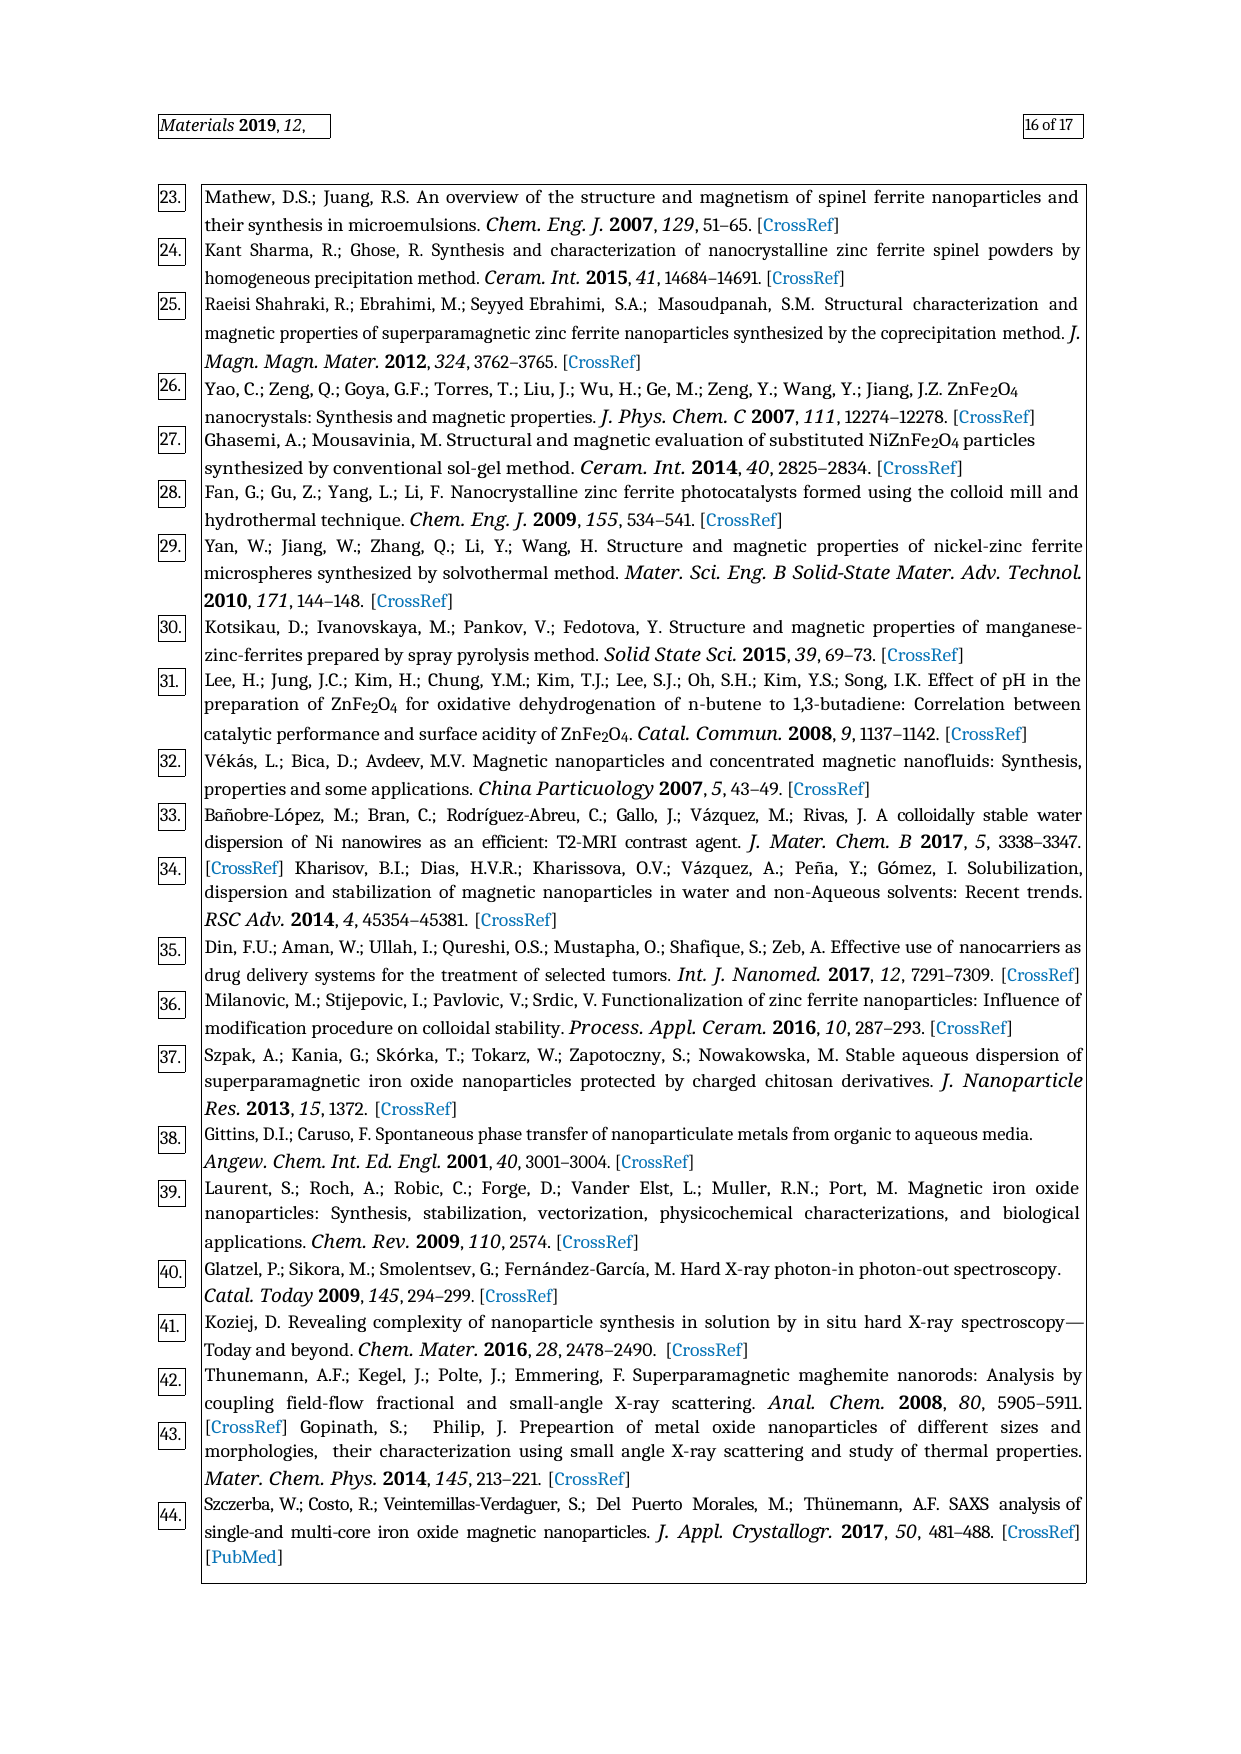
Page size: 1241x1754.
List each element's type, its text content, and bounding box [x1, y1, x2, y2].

text Catal. Today 2009, 145, 294–299. [CrossRef] [204, 1282, 1086, 1308]
text Angew. Chem. Int. Ed. Engl. 2001, 40, 3001–3004. [CrossRef] [204, 1148, 1086, 1174]
text Raeisi Shahraki, R.; Ebrahimi, M.; Seyyed Ebrahimi, S.A.; Masoudpanah, S.M. Structural characterization and magnetic properties of superparamagnetic zinc ferrite nanoparticles synthesized by the coprecipitation method. J. Magn. Magn. Mater. 2012, 324, 3762–3765. [CrossRef] [204, 293, 1081, 374]
text 30. [159, 616, 185, 638]
text Kant Sharma, R.; Ghose, R. Synthesis and characterization of nanocrystalline zinc ferrite spinel powders by homogeneous precipitation method. Ceram. Int. 2015, 41, 14684–14691. [CrossRef] [204, 240, 1082, 290]
text 16 of 17 [1025, 115, 1083, 134]
text Glatzel, P.; Sikora, M.; Smolentsev, G.; Fernández-García, M. Hard X-ray photon-in photon-out spectroscopy. [204, 1258, 1086, 1280]
text 24. [159, 240, 185, 261]
text 35. [159, 939, 185, 961]
text Vékás, L.; Bica, D.; Avdeev, M.V. Magnetic nanoparticles and concentrated magnetic nanofluids: Synthesis, properties and some applications. China Particuology 2007, 5, 43–49. [CrossRef] [204, 749, 1083, 800]
text Szpak, A.; Kania, G.; Skórka, T.; Tokarz, W.; Zapotoczny, S.; Nowakowska, M. Stable aqueous dispersion of superparamagnetic iron oxide nanoparticles protected by charged chitosan derivatives. J. Nanoparticle Res. 2013, 15, 1372. [CrossRef] [204, 1043, 1083, 1121]
text 25. [159, 294, 185, 315]
text 31. [159, 670, 185, 692]
text 28. [159, 482, 185, 504]
text 36. [159, 993, 185, 1015]
text 26. [159, 374, 185, 396]
text 29. [159, 536, 185, 557]
text Szczerba, W.; Costo, R.; Veintemillas-Verdaguer, S.; Del Puerto Morales, M.; Thünemann, A.F. SAXS analysis of single-and multi-core iron oxide magnetic nanoparticles. J. Appl. Crystallogr. 2017, 50, 481–488. [CrossRef] [PubMed] [204, 1493, 1081, 1568]
text Gittins, D.I.; Caruso, F. Spontaneous phase transfer of nanoparticulate metals from organic to aqueous media. [204, 1124, 1086, 1145]
text 43. [159, 1423, 185, 1445]
text Lee, H.; Jung, J.C.; Kim, H.; Chung, Y.M.; Kim, T.J.; Lee, S.J.; Oh, S.H.; Kim, Y.S.; Song, I.K. Effect of pH in the preparation of ZnFe2O4 for oxidative dehydrogenation of n-butene to 1,3-butadiene: Correlation between catalytic performance and surface acidity of ZnFe2O4. Catal. Commun. 2008, 9, 1137–1142. [CrossRef] [204, 670, 1081, 746]
text 39. [159, 1181, 185, 1203]
text Thunemann, A.F.; Kegel, J.; Polte, J.; Emmering, F. Superparamagnetic maghemite nanorods: Analysis by coupling field-flow fractional and small-angle X-ray scattering. Anal. Chem. 2008, 80, 5905–5911. [CrossRef] Gopinath, S.; Philip, J. Prepeartion of metal oxide nanoparticles of different sizes and morphologies, their characterization using small angle X-ray scattering and study of thermal properties. Mater. Chem. Phys. 2014, 145, 213–221. [CrossRef] [204, 1365, 1083, 1491]
text Din, F.U.; Aman, W.; Ullah, I.; Qureshi, O.S.; Mustapha, O.; Shafique, S.; Zeb, A. Effective use of nanocarriers as drug delivery systems for the treatment of selected tumors. Int. J. Nanomed. 2017, 12, 7291–7309. [CrossRef] Milanovic, M.; Stijepovic, I.; Pavlovic, V.; Srdic, V. Functionalization of zinc ferrite nanoparticles: Influence of modification procedure on colloidal stability. Process. Appl. Ceram. 2016, 10, 287–293. [CrossRef] [204, 936, 1081, 1039]
text Kotsikau, D.; Ivanovskaya, M.; Pankov, V.; Fedotova, Y. Structure and magnetic properties of manganese- zinc-ferrites prepared by spray pyrolysis method. Solid State Sci. 2015, 39, 69–73. [CrossRef] [204, 616, 1084, 666]
text 42. [159, 1370, 185, 1391]
text Fan, G.; Gu, Z.; Yang, L.; Li, F. Nanocrystalline zinc ferrite photocatalysts formed using the colloid mill and hydrothermal technique. Chem. Eng. J. 2009, 155, 534–541. [CrossRef] [204, 482, 1081, 532]
text Koziej, D. Revealing complexity of nanoparticle synthesis in solution by in situ hard X-ray spectroscopy— Today and beyond. Chem. Mater. 2016, 28, 2478–2490. [CrossRef] [204, 1311, 1084, 1362]
text 41. [159, 1316, 185, 1337]
text Mathew, D.S.; Juang, R.S. An overview of the structure and magnetism of spinel ferrite nanoparticles and their synthesis in microemulsions. Chem. Eng. J. 2007, 129, 51–65. [CrossRef] [204, 186, 1081, 236]
text 38. [159, 1128, 185, 1149]
text Bañobre-López, M.; Bran, C.; Rodríguez-Abreu, C.; Gallo, J.; Vázquez, M.; Rivas, J. A colloidally stable water dispersion of Ni nanowires as an efficient: T2-MRI contrast agent. J. Mater. Chem. B 2017, 5, 3338–3347. [CrossRef] Kharisov, B.I.; Dias, H.V.R.; Kharissova, O.V.; Vázquez, A.; Peña, Y.; Gómez, I. Solubilization, dispersion and stabilization of magnetic nanoparticles in water and non-Aqueous solvents: Recent trends. RSC Adv. 2014, 4, 45354–45381. [CrossRef] [204, 803, 1083, 932]
text 27. [159, 428, 185, 450]
text 23. [159, 186, 185, 208]
text Yan, W.; Jiang, W.; Zhang, Q.; Li, Y.; Wang, H. Structure and magnetic properties of nickel-zinc ferrite microspheres synthesized by solvothermal method. Mater. Sci. Eng. B Solid-State Mater. Adv. Technol. 2010, 171, 144–148. [CrossRef] [203, 535, 1083, 613]
text 40. [159, 1262, 185, 1284]
text 32. [159, 751, 185, 773]
text 44. [159, 1504, 185, 1526]
text Laurent, S.; Roch, A.; Robic, C.; Forge, D.; Vander Elst, L.; Muller, R.N.; Port, M. Magnetic iron oxide nanoparticles: Synthesis, stabilization, vectorization, physicochemical characterizations, and biological applications. Chem. Rev. 2009, 110, 2574. [CrossRef] [204, 1177, 1081, 1254]
text 33. [159, 805, 185, 826]
text Materials 2019, 12, 1048 [159, 115, 330, 138]
text 34. [159, 859, 185, 880]
text Yao, C.; Zeng, Q.; Goya, G.F.; Torres, T.; Liu, J.; Wu, H.; Ge, M.; Zeng, Y.; Wang, Y.; Jiang, J.Z. ZnFe2O4 nanocrystals: Synthesis and magnetic properties. J. Phys. Chem. C 2007, 111, 12274–12278. [CrossRef] Ghasemi, A.; Mousavinia, M. Structural and magnetic evaluation of substituted NiZnFe2O4 particles synthesized by conventional sol-gel method. Ceram. Int. 2014, 40, 2825–2834. [CrossRef] [204, 379, 1086, 479]
text 37. [159, 1047, 185, 1068]
